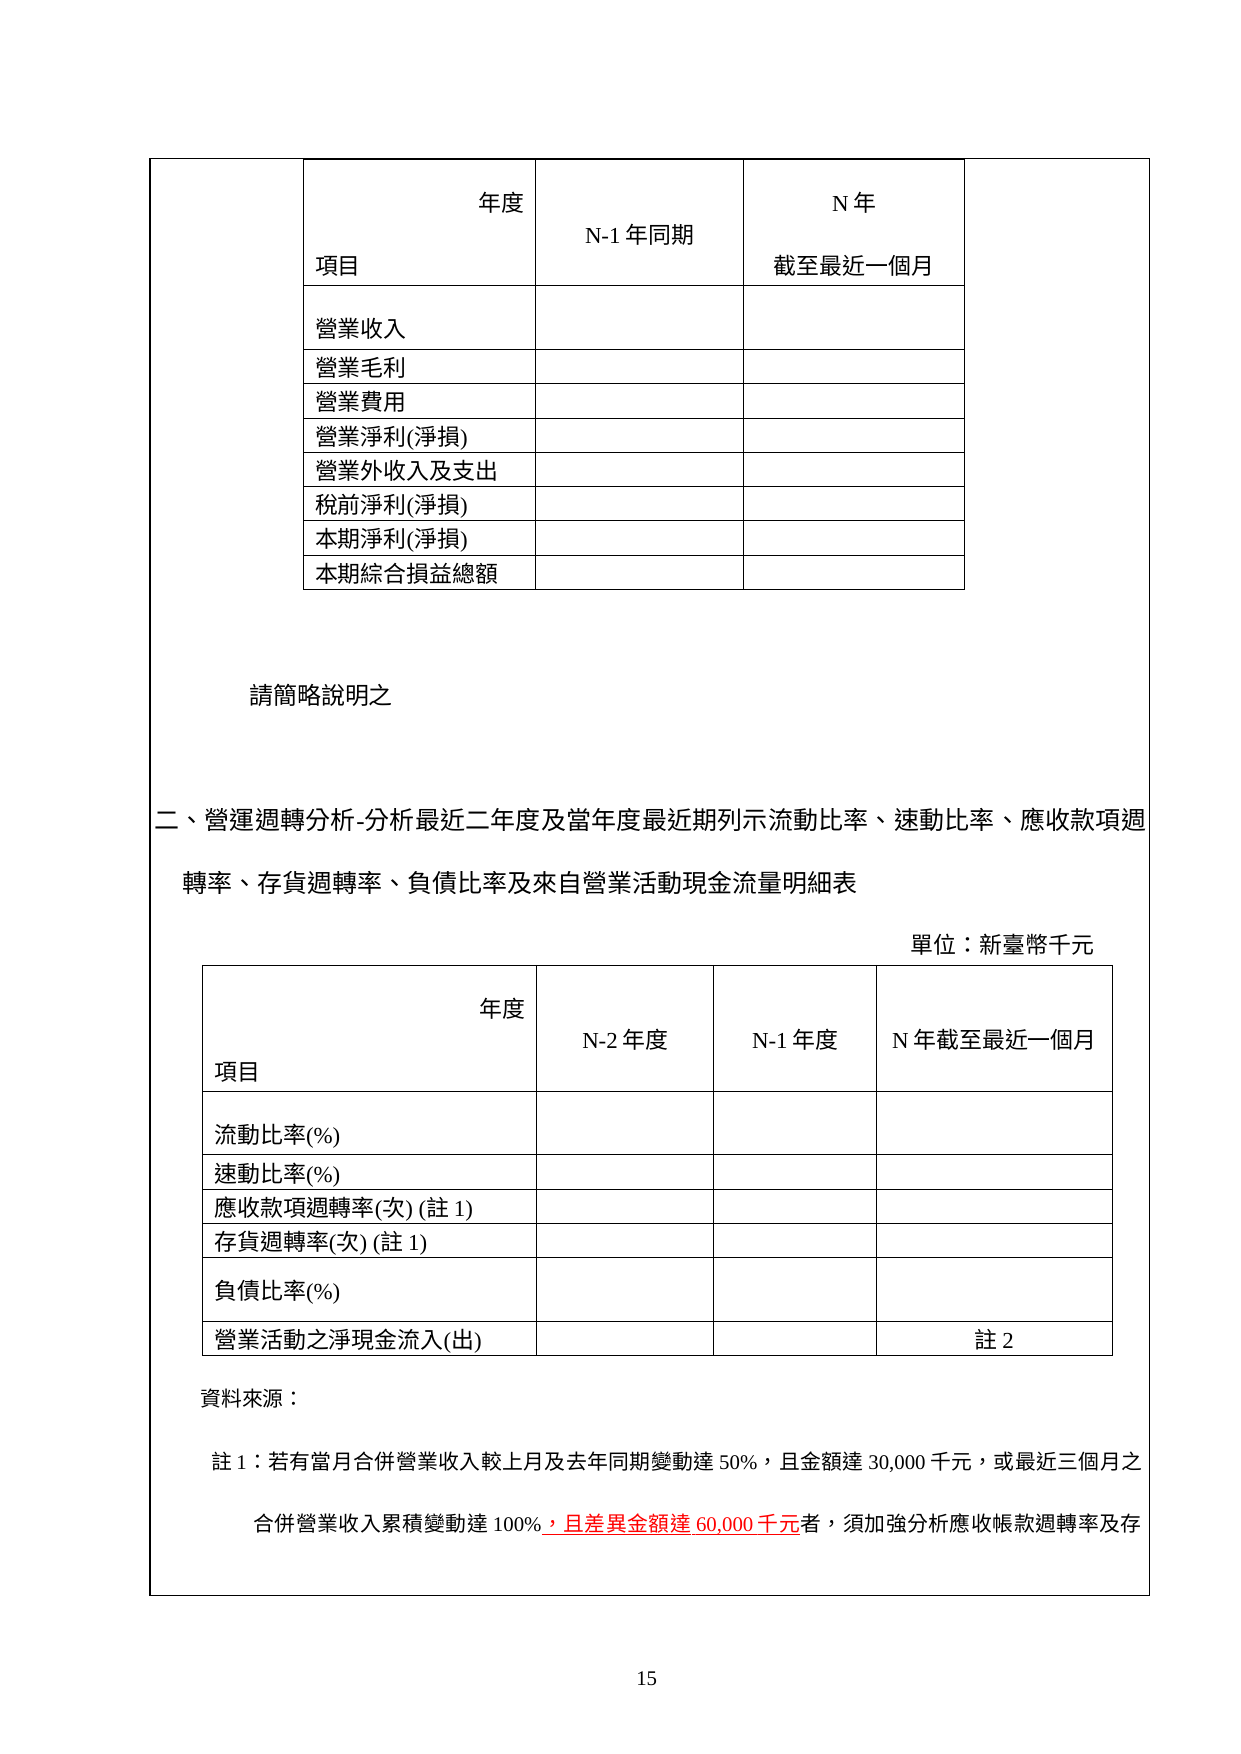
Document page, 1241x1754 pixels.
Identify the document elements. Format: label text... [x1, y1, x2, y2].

table_cell 營業淨利(淨損) [304, 419, 535, 452]
table_header N年 截至最近一個月 [744, 160, 964, 285]
table_cell [714, 1190, 876, 1223]
table_cell [537, 1258, 713, 1321]
table_cell [714, 1258, 876, 1321]
table_cell 本期綜合損益總額 [304, 556, 535, 589]
table_cell [714, 1224, 876, 1257]
table_header N年截至最近一個月 [877, 966, 1112, 1091]
table_header 年度 項目 [203, 966, 536, 1091]
table_cell [744, 350, 964, 383]
table_cell 註2 [877, 1322, 1112, 1355]
table_cell 請簡略說明之 二、營運週轉分析-分析最近二年度及當年度最近期列示流動比率、速動比率、應收款項週轉率、存貨週轉率、負債比率及來自營業活動現金流量明細表 單位：新臺幣千元 資料來源： 註1：若有當月合併營業收入較上月及去年同期變動達50%，且金額達30,000千元，或最近三個月之合併營業收入累積變動達100%，且差異金額達60,000千元者，須加強分析應收帳款週轉率及存 [151, 159, 1149, 1595]
table_cell [744, 384, 964, 417]
table_cell [537, 1092, 713, 1154]
table_cell 營業收入 [304, 286, 535, 349]
table_cell [744, 286, 964, 349]
table_cell [536, 286, 743, 349]
table_cell [744, 419, 964, 452]
table_header N-1年度 [714, 966, 876, 1091]
table_cell [537, 1190, 713, 1223]
table_cell [714, 1092, 876, 1154]
table_cell 營業外收入及支出 [304, 453, 535, 486]
table_cell [537, 1224, 713, 1257]
table_cell [877, 1258, 1112, 1321]
table_cell [877, 1190, 1112, 1223]
table_cell [536, 453, 743, 486]
table_cell 應收款項週轉率(次) (註1) [203, 1190, 536, 1223]
table_cell [537, 1322, 713, 1355]
table_header 年度 項目 [304, 160, 535, 285]
table_cell [877, 1092, 1112, 1154]
table_cell [877, 1155, 1112, 1189]
table_cell [744, 556, 964, 589]
table_cell [744, 487, 964, 520]
table_cell 速動比率(%) [203, 1155, 536, 1189]
table_cell [714, 1155, 876, 1189]
table_header N-2年度 [537, 966, 713, 1091]
table_cell [536, 556, 743, 589]
table_header N-1年同期 [536, 160, 743, 285]
table_cell [537, 1155, 713, 1189]
table_cell 營業費用 [304, 384, 535, 417]
table_cell 負債比率(%) [203, 1258, 536, 1321]
table_cell 流動比率(%) [203, 1092, 536, 1154]
table_cell [536, 384, 743, 417]
table_cell 本期淨利(淨損) [304, 521, 535, 554]
table_cell [744, 521, 964, 554]
table_cell [744, 453, 964, 486]
table_cell [536, 521, 743, 554]
table_cell [536, 350, 743, 383]
table_cell [877, 1224, 1112, 1257]
table_cell 稅前淨利(淨損) [304, 487, 535, 520]
table_cell 營業毛利 [304, 350, 535, 383]
table_cell [536, 487, 743, 520]
table_cell [536, 419, 743, 452]
table_cell [714, 1322, 876, 1355]
table_cell 存貨週轉率(次) (註1) [203, 1224, 536, 1257]
table_cell 營業活動之淨現金流入(出) [203, 1322, 536, 1355]
